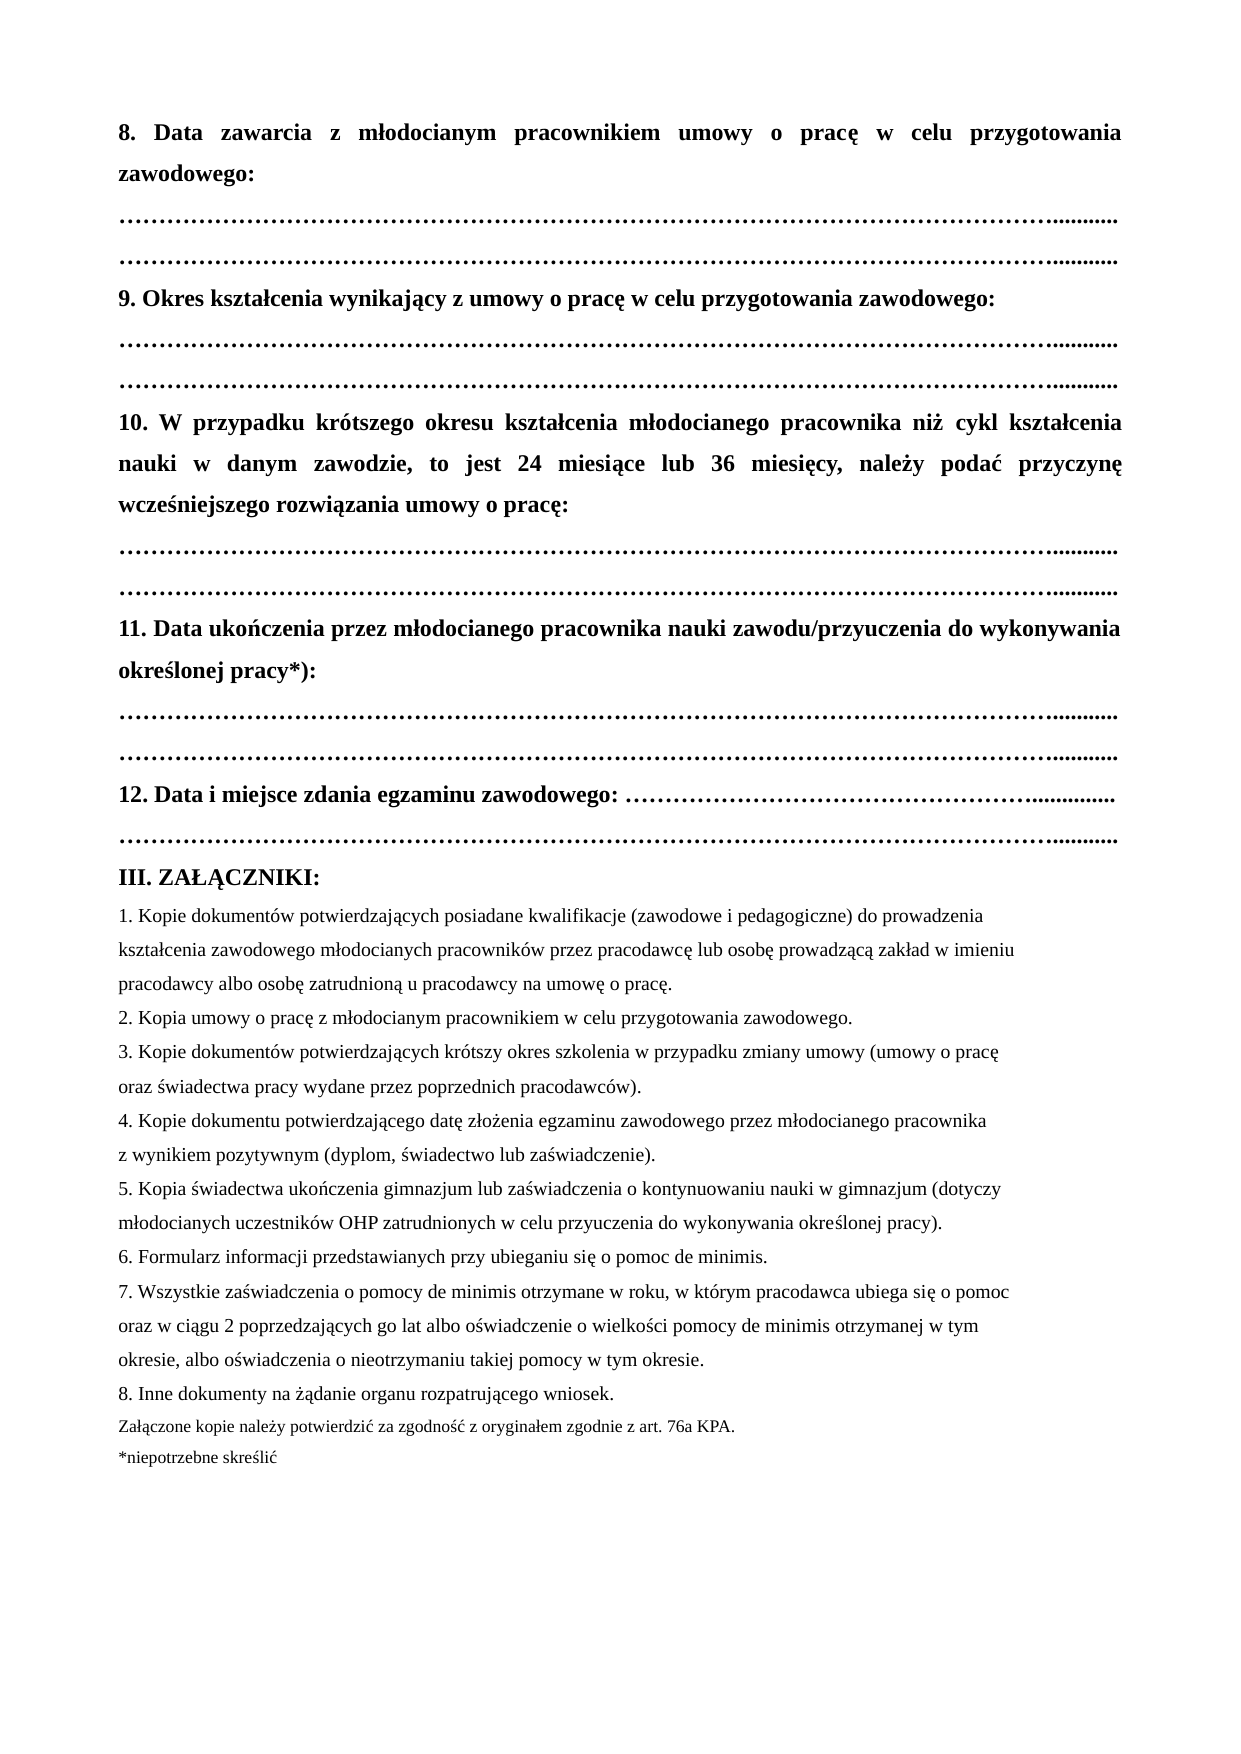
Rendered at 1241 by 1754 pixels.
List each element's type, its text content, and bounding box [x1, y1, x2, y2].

text 2. Kopia umowy o pracę z młodocianym pracownikiem w celu przygotowania zawodowego. [118, 1006, 1122, 1029]
text 7. Wszystkie zaświadczenia o pomocy de minimis otrzymane w roku, w którym pracodawca ubiega się o pomoc [118, 1280, 1122, 1302]
text oraz świadectwa pracy wydane przez poprzednich pracodawców). [118, 1075, 1122, 1097]
text 4. Kopie dokumentu potwierdzającego datę złożenia egzaminu zawodowego przez młodocianego pracownika [118, 1109, 1122, 1132]
text 6. Formularz informacji przedstawianych przy ubieganiu się o pomoc de minimis. [118, 1246, 1122, 1268]
text ………………………………………………………………………………………………………........... [118, 532, 1122, 559]
text 8. Inne dokumenty na żądanie organu rozpatrującego wniosek. [118, 1382, 1122, 1405]
text kształcenia zawodowego młodocianych pracowników przez pracodawcę lub osobę prowadzącą zakład w imieniu [118, 938, 1122, 961]
text ………………………………………………………………………………………………………........... [118, 697, 1122, 725]
text *niepotrzebne skreślić [118, 1447, 1122, 1467]
text 5. Kopia świadectwa ukończenia gimnazjum lub zaświadczenia o kontynuowaniu nauki w gimnazjum (dotyczy [118, 1177, 1122, 1200]
text okresie, albo oświadczenia o nieotrzymaniu takiej pomocy w tym okresie. [118, 1348, 1122, 1371]
text ………………………………………………………………………………………………………........... [118, 573, 1122, 601]
text 3. Kopie dokumentów potwierdzających krótszy okres szkolenia w przypadku zmiany umowy (umowy o pracę [118, 1041, 1122, 1063]
text 11. Data ukończenia przez młodocianego pracownika nauki zawodu/przyuczenia do wykonywania określonej pracy*): [118, 614, 1122, 683]
text młodocianych uczestników OHP zatrudnionych w celu przyuczenia do wykonywania określonej pracy). [118, 1211, 1122, 1234]
text Załączone kopie należy potwierdzić za zgodność z oryginałem zgodnie z art. 76a KPA. [118, 1416, 1122, 1437]
text 12. Data i miejsce zdania egzaminu zawodowego: …………………………………………….............. [118, 780, 1122, 807]
text 10. W przypadku krótszego okresu kształcenia młodocianego pracownika niż cykl kształcenia nauki w danym zawodzie, to jest 24 miesiące lub 36 miesięcy, należy podać przyczynę wcześniejszego rozwiązania umowy o pracę: [118, 408, 1122, 518]
text 1. Kopie dokumentów potwierdzających posiadane kwalifikacje (zawodowe i pedagogiczne) do prowadzenia [118, 904, 1122, 927]
text 8. Data zawarcia z młodocianym pracownikiem umowy o pracę w celu przygotowania zawodowego: [118, 118, 1122, 187]
text ………………………………………………………………………………………………………........... [118, 242, 1122, 270]
text III. ZAŁĄCZNIKI: [118, 862, 1122, 890]
text ………………………………………………………………………………………………………........... [118, 325, 1122, 352]
text ………………………………………………………………………………………………………........... [118, 366, 1122, 394]
text z wynikiem pozytywnym (dyplom, świadectwo lub zaświadczenie). [118, 1143, 1122, 1166]
text pracodawcy albo osobę zatrudnioną u pracodawcy na umowę o pracę. [118, 972, 1122, 995]
text ………………………………………………………………………………………………………........... [118, 738, 1122, 766]
text oraz w ciągu 2 poprzedzających go lat albo oświadczenie o wielkości pomocy de minimis otrzymanej w tym [118, 1314, 1122, 1337]
text ………………………………………………………………………………………………………........... [118, 201, 1122, 228]
text ………………………………………………………………………………………………………........... [118, 821, 1122, 849]
text 9. Okres kształcenia wynikający z umowy o pracę w celu przygotowania zawodowego: [118, 283, 1122, 311]
